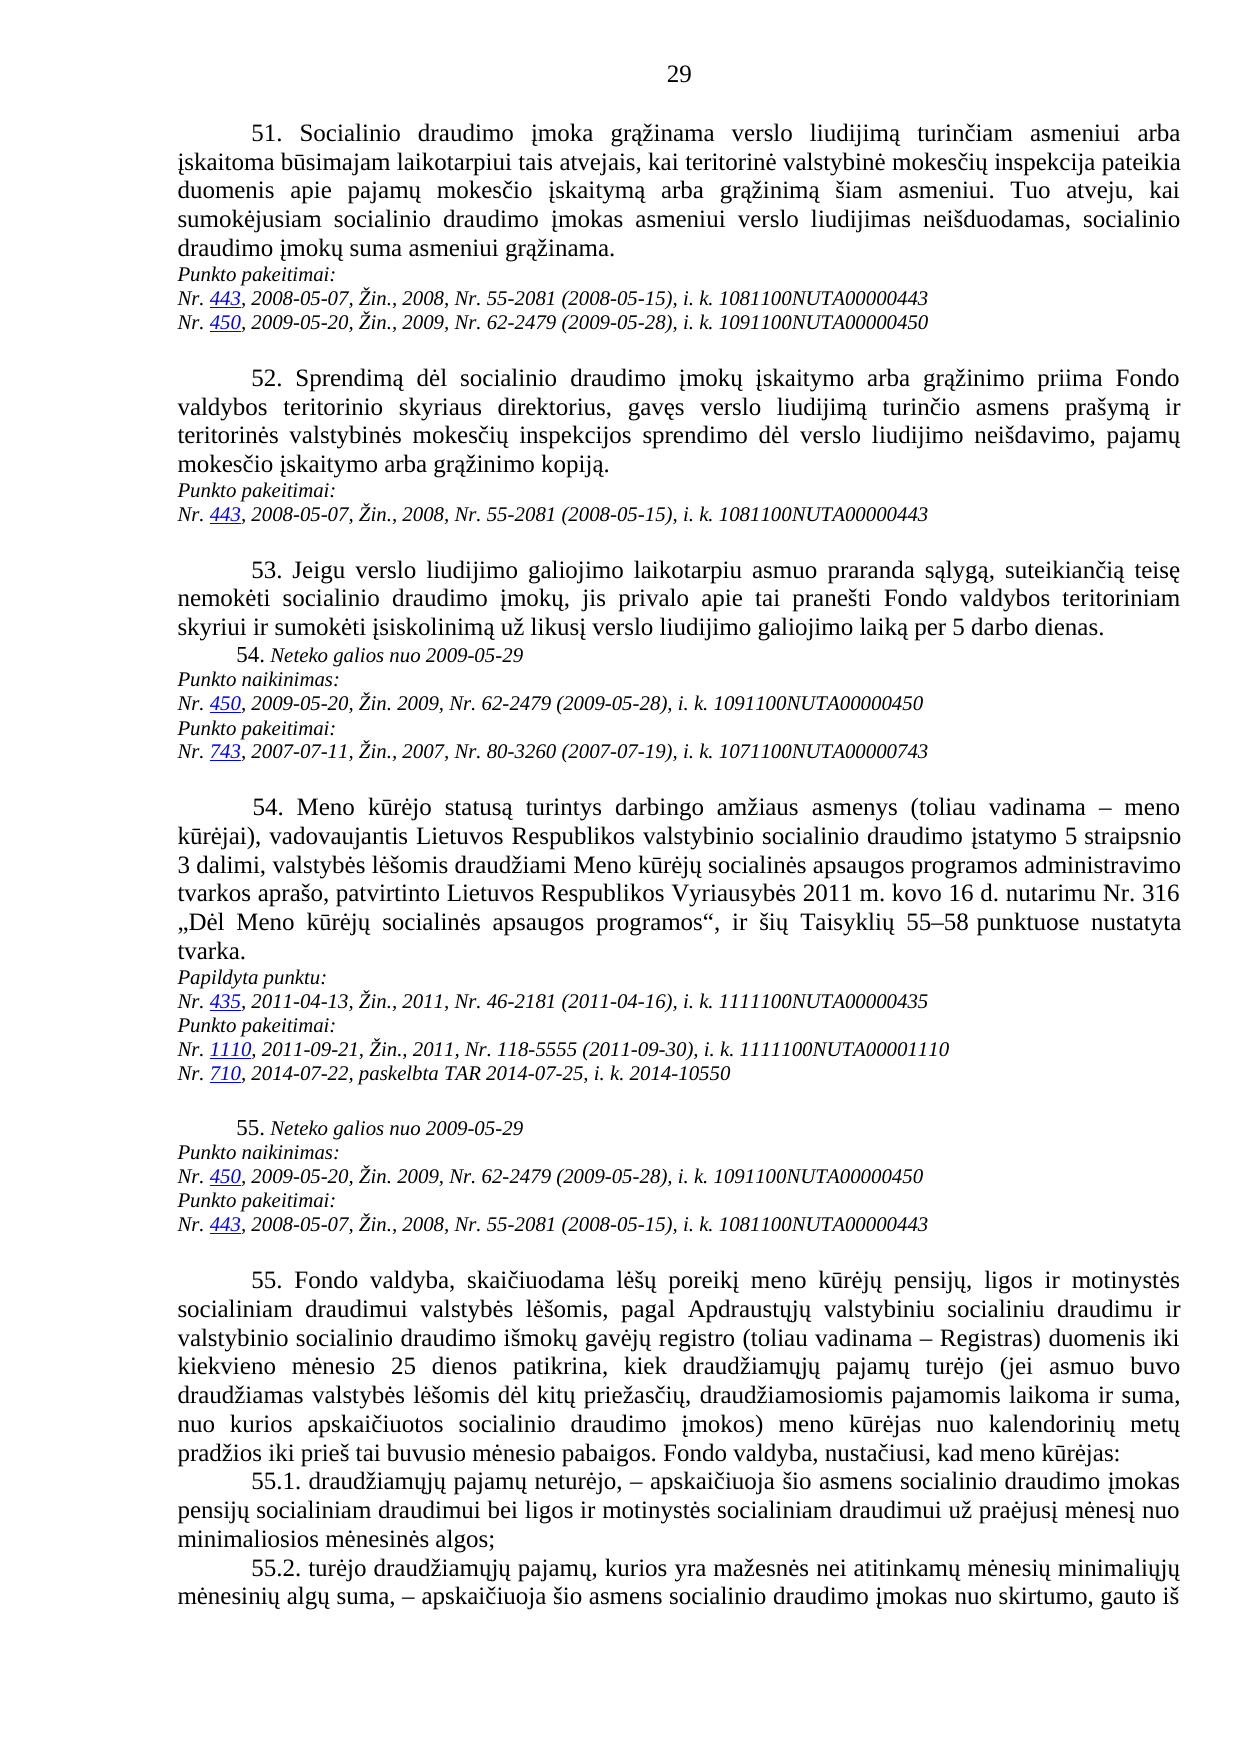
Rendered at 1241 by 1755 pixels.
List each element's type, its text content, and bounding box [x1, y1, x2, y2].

text 51. Socialinio draudimo įmoka grąžinama verslo liudijimą turinčiam asmeniui arba įskaitoma būsimajam laikotarpiui tais atvejais, kai teritorinė valstybinė mokesčių inspekcija pateikia duomenis apie pajamų mokesčio įskaitymą arba grąžinimą šiam asmeniui. Tuo atveju, kai sumokėjusiam socialinio draudimo įmokas asmeniui verslo liudijimas neišduodamas, socialinio draudimo įmokų suma asmeniui grąžinama. [177, 118, 1181, 262]
text Nr. 450, 2009-05-20, Žin. 2009, Nr. 62-2479 (2009-05-28), i. k. 1091100NUTA00000450 [177, 691, 1181, 715]
text 55.1. draudžiamųjų pajamų neturėjo, – apskaičiuoja šio asmens socialinio draudimo įmokas pensijų socialiniam draudimui bei ligos ir motinystės socialiniam draudimui už praėjusį mėnesį nuo minimaliosios mėnesinės algos; [177, 1466, 1181, 1553]
text 55. Fondo valdyba, skaičiuodama lėšų poreikį meno kūrėjų pensijų, ligos ir motinystės socialiniam draudimui valstybės lėšomis, pagal Apdraustųjų valstybiniu socialiniu draudimu ir valstybinio socialinio draudimo išmokų gavėjų registro (toliau vadinama – Registras) duomenis iki kiekvieno mėnesio 25 dienos patikrina, kiek draudžiamųjų pajamų turėjo (jei asmuo buvo draudžiamas valstybės lėšomis dėl kitų priežasčių, draudžiamosiomis pajamomis laikoma ir suma, nuo kurios apskaičiuotos socialinio draudimo įmokos) meno kūrėjas nuo kalendorinių metų pradžios iki prieš tai buvusio mėnesio pabaigos. Fondo valdyba, nustačiusi, kad meno kūrėjas: [177, 1265, 1181, 1466]
text Nr. 710, 2014-07-22, paskelbta TAR 2014-07-25, i. k. 2014-10550 [177, 1061, 1181, 1085]
text Punkto pakeitimai: [177, 478, 1181, 502]
text Nr. 435, 2011-04-13, Žin., 2011, Nr. 46-2181 (2011-04-16), i. k. 1111100NUTA00000435 [177, 989, 1181, 1013]
text Nr. 443, 2008-05-07, Žin., 2008, Nr. 55-2081 (2008-05-15), i. k. 1081100NUTA00000443 [177, 286, 1181, 310]
text Papildyta punktu: [177, 965, 1181, 989]
text Punkto naikinimas: [177, 1140, 1181, 1164]
text Punkto naikinimas: [177, 667, 1181, 691]
text 52. Sprendimą dėl socialinio draudimo įmokų įskaitymo arba grąžinimo priima Fondo valdybos teritorinio skyriaus direktorius, gavęs verslo liudijimą turinčio asmens prašymą ir teritorinės valstybinės mokesčių inspekcijos sprendimo dėl verslo liudijimo neišdavimo, pajamų mokesčio įskaitymo arba grąžinimo kopiją. [177, 363, 1181, 478]
text 53. Jeigu verslo liudijimo galiojimo laikotarpiu asmuo praranda sąlygą, suteikiančią teisę nemokėti socialinio draudimo įmokų, jis privalo apie tai pranešti Fondo valdybos teritoriniam skyriui ir sumokėti įsiskolinimą už likusį verslo liudijimo galiojimo laiką per 5 darbo dienas. [177, 555, 1181, 641]
text Nr. 1110, 2011-09-21, Žin., 2011, Nr. 118-5555 (2011-09-30), i. k. 1111100NUTA00001110 [177, 1037, 1181, 1061]
text Punkto pakeitimai: [177, 262, 1181, 286]
text Nr. 443, 2008-05-07, Žin., 2008, Nr. 55-2081 (2008-05-15), i. k. 1081100NUTA00000443 [177, 1212, 1181, 1236]
text Nr. 450, 2009-05-20, Žin. 2009, Nr. 62-2479 (2009-05-28), i. k. 1091100NUTA00000450 [177, 1164, 1181, 1188]
text Punkto pakeitimai: [177, 1013, 1181, 1037]
text Nr. 450, 2009-05-20, Žin., 2009, Nr. 62-2479 (2009-05-28), i. k. 1091100NUTA00000450 [177, 310, 1181, 334]
text 54. Neteko galios nuo 2009-05-29 [177, 641, 1181, 667]
text Nr. 743, 2007-07-11, Žin., 2007, Nr. 80-3260 (2007-07-19), i. k. 1071100NUTA00000743 [177, 739, 1181, 763]
text Punkto pakeitimai: [177, 715, 1181, 739]
text Nr. 443, 2008-05-07, Žin., 2008, Nr. 55-2081 (2008-05-15), i. k. 1081100NUTA00000443 [177, 502, 1181, 526]
text 55. Neteko galios nuo 2009-05-29 [177, 1114, 1181, 1140]
text 54. Meno kūrėjo statusą turintys darbingo amžiaus asmenys (toliau vadinama – meno kūrėjai), vadovaujantis Lietuvos Respublikos valstybinio socialinio draudimo įstatymo 5 straipsnio 3 dalimi, valstybės lėšomis draudžiami Meno kūrėjų socialinės apsaugos programos administravimo tvarkos aprašo, patvirtinto Lietuvos Respublikos Vyriausybės 2011 m. kovo 16 d. nutarimu Nr. 316 „Dėl Meno kūrėjų socialinės apsaugos programos“, ir šių Taisyklių 55–58 punktuose nustatyta tvarka. [177, 792, 1181, 965]
text 55.2. turėjo draudžiamųjų pajamų, kurios yra mažesnės nei atitinkamų mėnesių minimaliųjų mėnesinių algų suma, – apskaičiuoja šio asmens socialinio draudimo įmokas nuo skirtumo, gauto iš [177, 1553, 1181, 1610]
text Punkto pakeitimai: [177, 1188, 1181, 1212]
